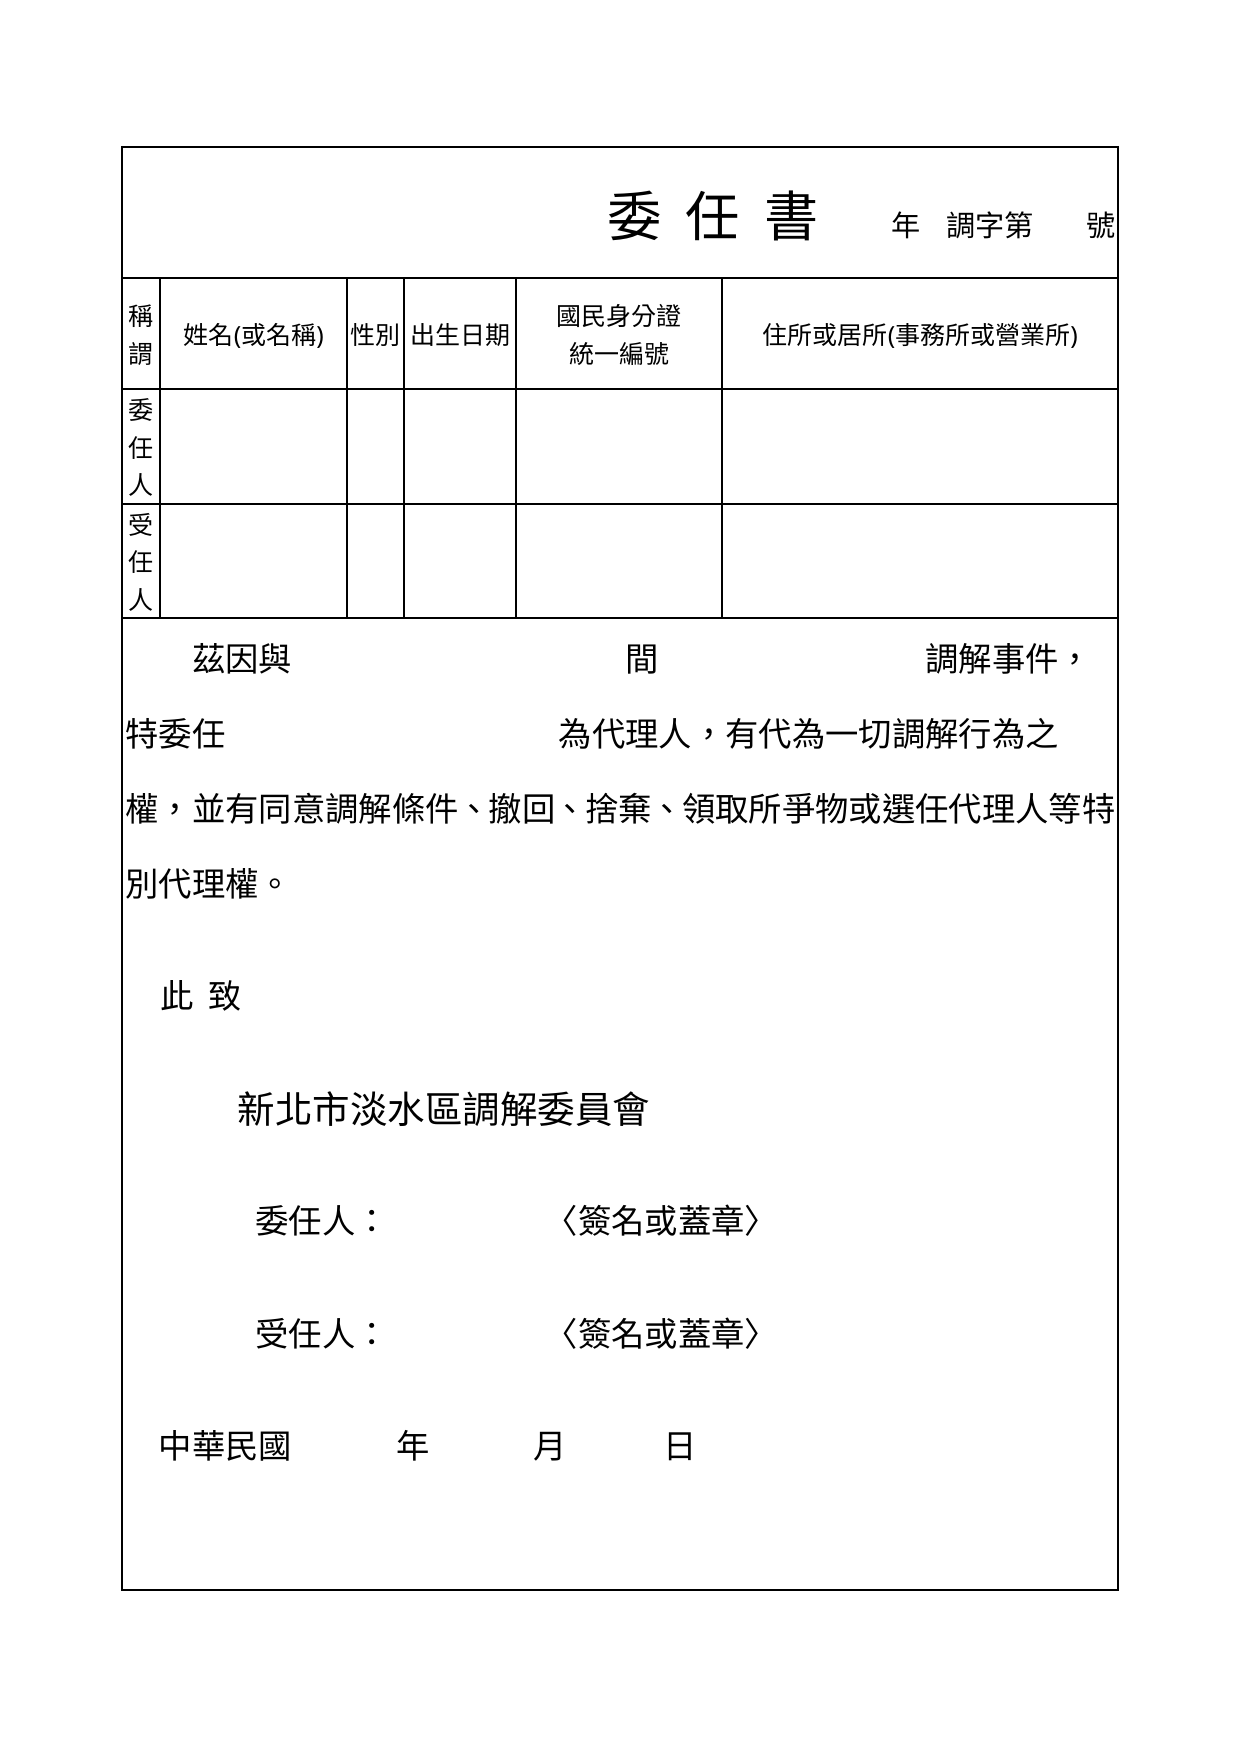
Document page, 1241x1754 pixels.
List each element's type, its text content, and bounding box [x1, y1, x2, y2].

table_header 委 任 書 年 調字第 號 [123, 148, 1117, 277]
table_cell [405, 390, 515, 502]
table_cell [723, 505, 1117, 617]
table_cell 住所或居所(事務所或營業所) [723, 279, 1117, 388]
table_cell 國民身分證 統一編號 [517, 279, 721, 388]
table_cell 委 任 人 [123, 390, 159, 502]
table_cell [517, 390, 721, 502]
table_cell 受任人 [123, 505, 159, 617]
table_cell 稱 謂 [123, 279, 159, 388]
table_cell 茲因與 間 調解事件，特委任 為代理人，有代為一切調解行為之權，並有同意調解條件、撤回、捨棄、領取所爭物或選任代理人等特別代理權。 此 致 新北市淡水區調解委員會 委任人： 〈簽名或蓋章〉 受任人： 〈簽名或蓋章〉 中華民國 年 月 日 [123, 619, 1117, 1589]
table_cell [161, 505, 346, 617]
table_cell [348, 390, 403, 502]
table_cell 姓名(或名稱) [161, 279, 346, 388]
table_cell 出生日期 [405, 279, 515, 388]
table_cell [517, 505, 721, 617]
table_cell [161, 390, 346, 502]
table_cell [405, 505, 515, 617]
table_cell [723, 390, 1117, 502]
table_cell 性別 [348, 279, 403, 388]
table_cell [348, 505, 403, 617]
